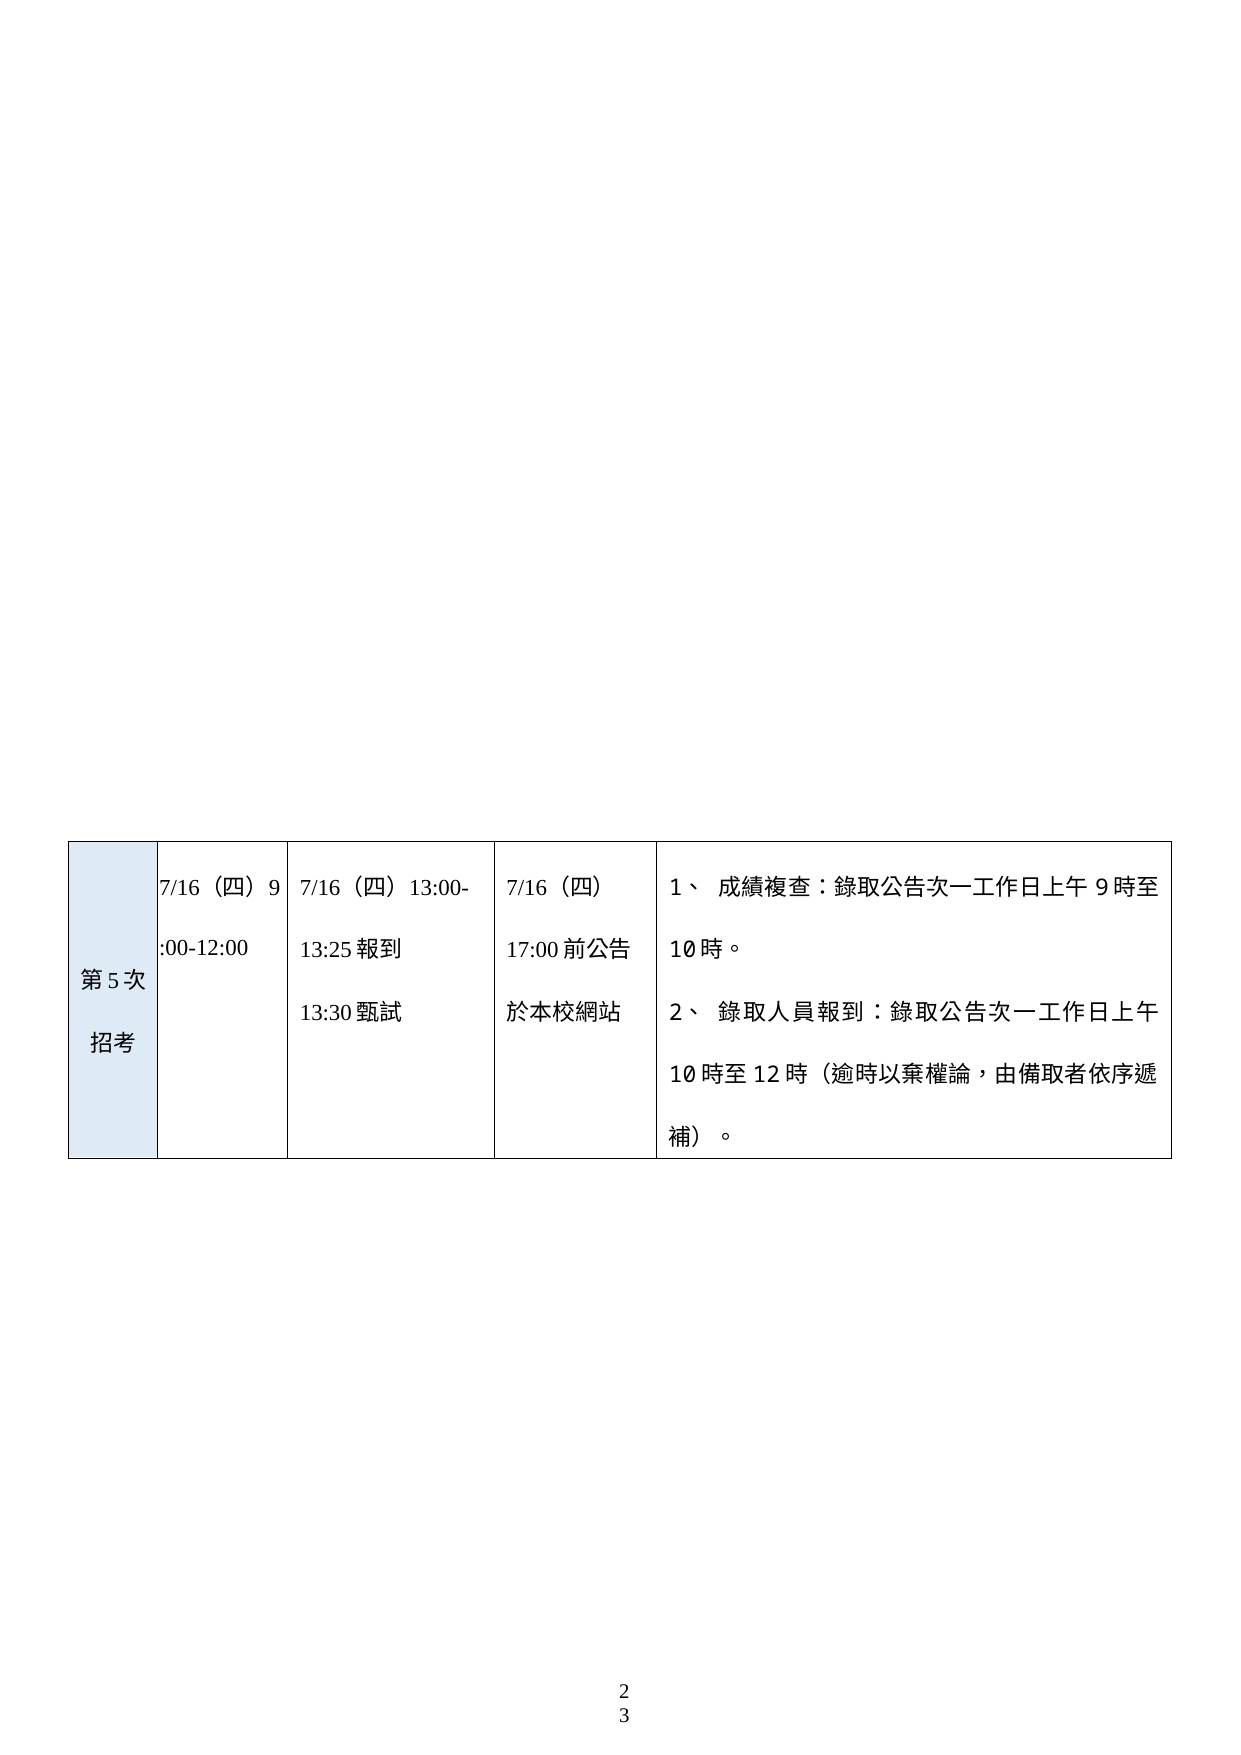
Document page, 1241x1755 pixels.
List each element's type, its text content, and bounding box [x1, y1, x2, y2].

table_cell 7/16（四）9:00-12:00 [158, 842, 287, 1157]
table_cell 7/16（四） 17:00前公告於本校網站 [495, 842, 656, 1157]
table_cell 7/16（四）13:00-13:25報到 13:30甄試 [288, 842, 494, 1157]
table_cell 成績複查：錄取公告次一工作日上午9時至10時。 錄取人員報到：錄取公告次一工作日上午10時至12時（逾時以棄權論，由備取者依序遞補）。 [657, 842, 1171, 1157]
table_cell 第5次 招考 [69, 842, 157, 1157]
